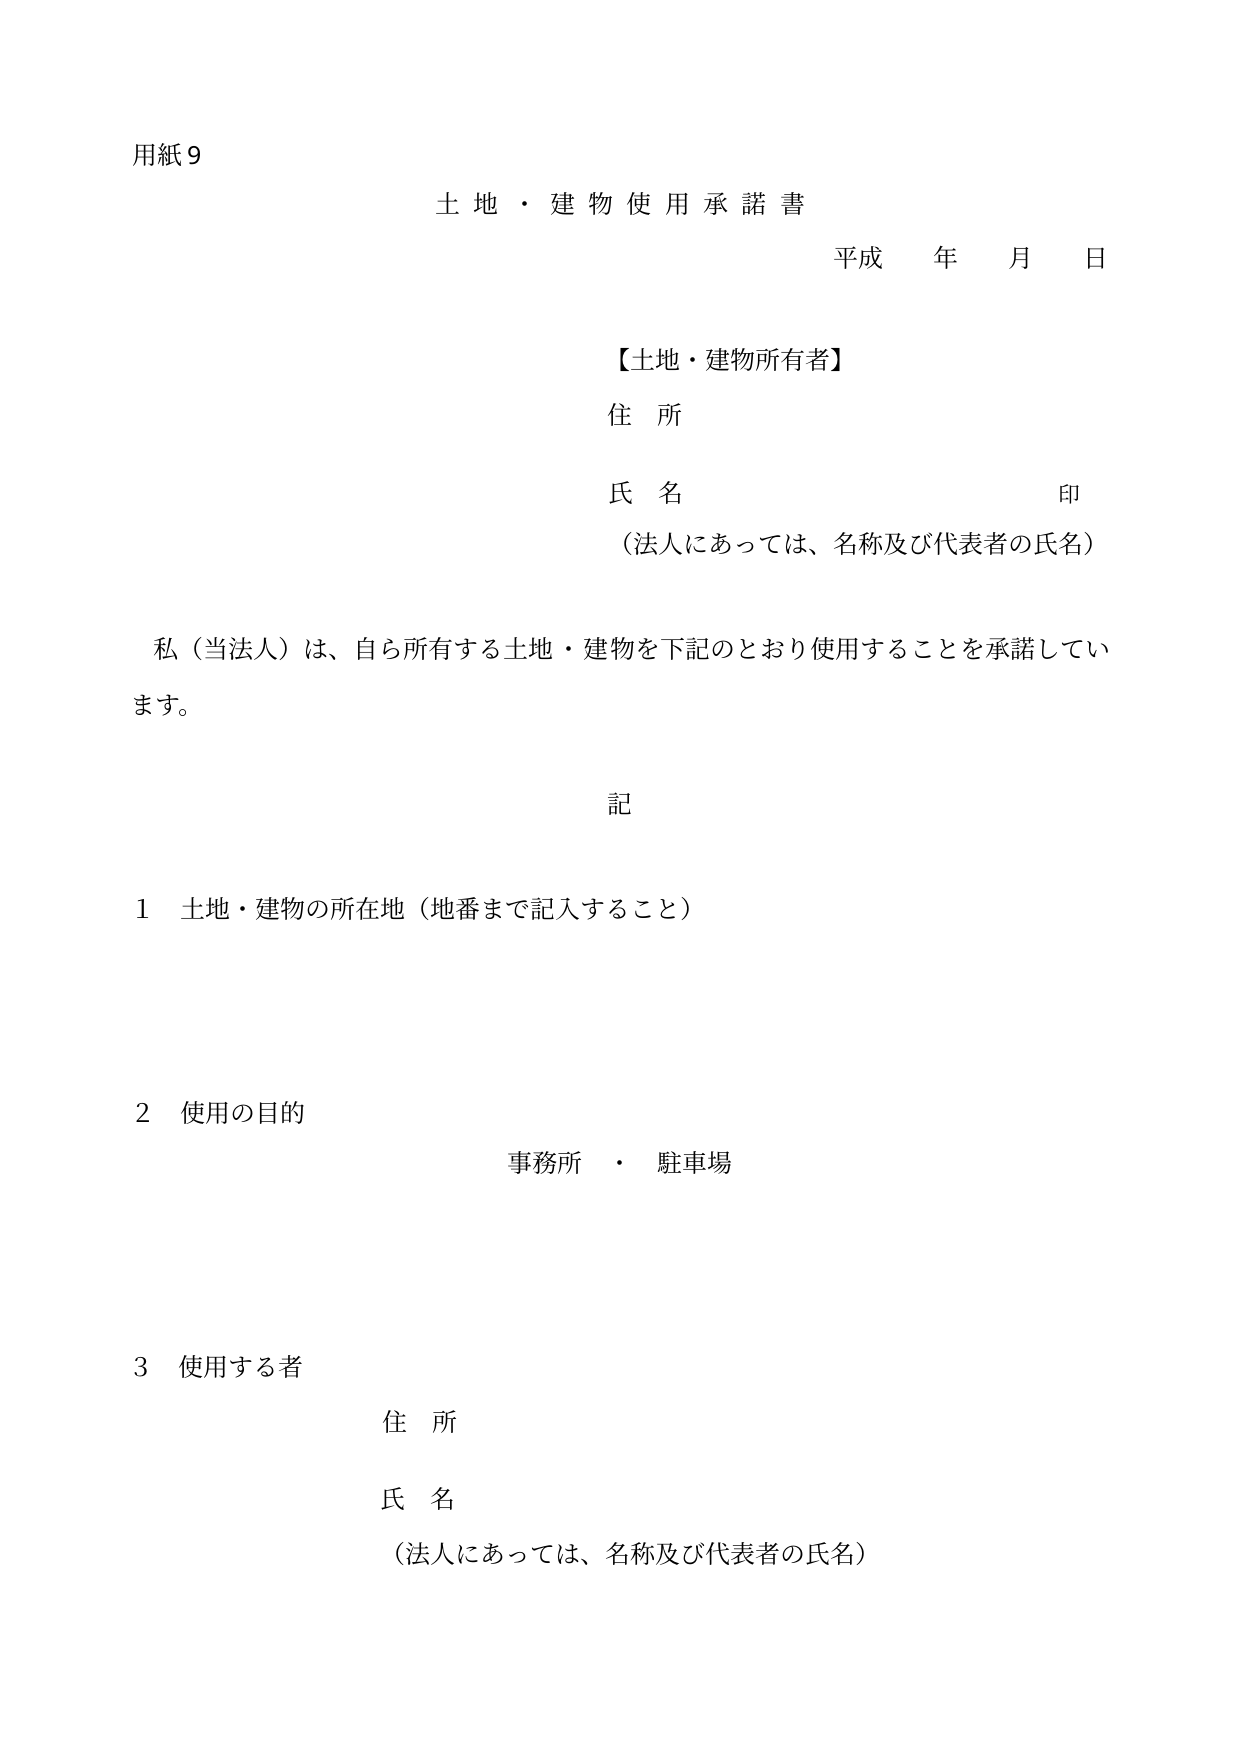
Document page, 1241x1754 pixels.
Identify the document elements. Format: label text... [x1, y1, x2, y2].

text 用紙9 [124, 136, 1116, 172]
text 記 [124, 785, 1116, 821]
text ３ 使用する者 [124, 1348, 1116, 1384]
text 【土地・建物所有者】 [124, 341, 1116, 376]
text 土地・建物使用承諾書 [124, 184, 1116, 220]
text （法人にあっては、名称及び代表者の氏名） [124, 1534, 1116, 1570]
text 氏 名 [124, 1480, 1116, 1516]
text ２ 使用の目的 [124, 1093, 1116, 1129]
text 氏 名 印 [124, 473, 1080, 509]
text （法人にあっては、名称及び代表者の氏名） [124, 524, 1108, 560]
text 事務所 ・ 駐車場 [124, 1144, 1116, 1180]
text 私（当法人）は、自ら所有する土地・建物を下記のとおり使用することを承諾してい [124, 629, 1116, 665]
text １ 土地・建物の所在地（地番まで記入すること） [124, 890, 1116, 926]
text ます。 [124, 686, 1116, 722]
text 住 所 [124, 396, 1116, 432]
text 平成 年 月 日 [124, 239, 1108, 274]
text 住 所 [124, 1403, 1116, 1439]
